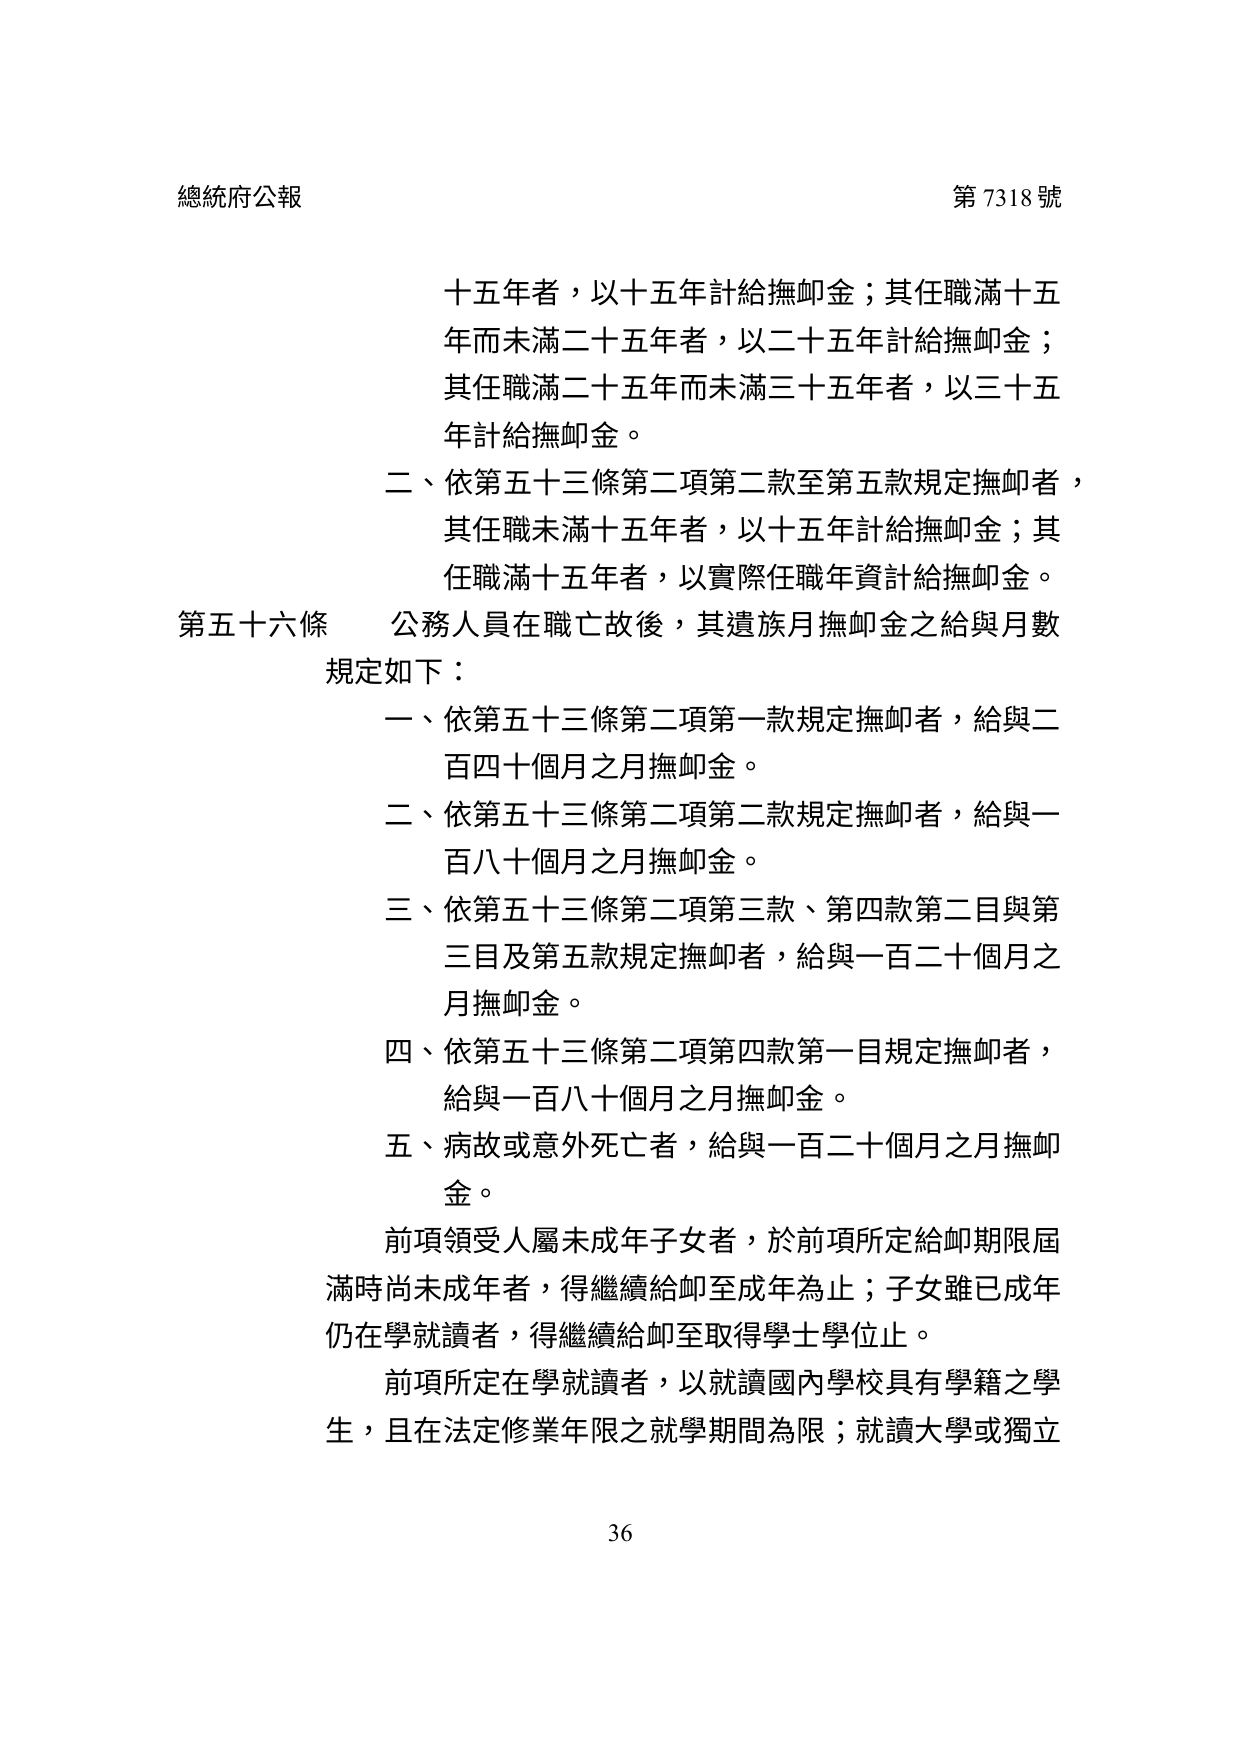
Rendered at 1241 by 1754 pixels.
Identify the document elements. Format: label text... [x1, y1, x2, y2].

text 五、病故或意外死亡者，給與一百二十個月之月撫卹金。 [384, 1119, 1063, 1214]
text 第五十六條 公務人員在職亡故後，其遺族月撫卹金之給與月數規定如下： [177, 598, 1063, 692]
text 三、依第五十三條第二項第三款、第四款第二目與第三目及第五款規定撫卹者，給與一百二十個月之月撫卹金。 [384, 882, 1063, 1024]
text 二、依第五十三條第二項第二款至第五款規定撫卹者，其任職未滿十五年者，以十五年計給撫卹金；其任職滿十五年者，以實際任職年資計給撫卹金。 [384, 455, 1063, 598]
text 一、依第五十三條第二項第一款規定撫卹者，給與二百四十個月之月撫卹金。 [384, 692, 1063, 787]
text 前項領受人屬未成年子女者，於前項所定給卹期限屆滿時尚未成年者，得繼續給卹至成年為止；子女雖已成年，仍在學就讀者，得繼續給卹至取得學士學位止。 [325, 1214, 1063, 1356]
text 前項所定在學就讀者，以就讀國內學校具有學籍之學生，且在法定修業年限之就學期間為限；就讀大學或獨立 [325, 1356, 1063, 1451]
text 十五年者，以十五年計給撫卹金；其任職滿十五年而未滿二十五年者，以二十五年計給撫卹金；其任職滿二十五年而未滿三十五年者，以三十五年計給撫卹金。 [384, 266, 1063, 455]
text 四、依第五十三條第二項第四款第一目規定撫卹者，給與一百八十個月之月撫卹金。 [384, 1024, 1063, 1119]
text 二、依第五十三條第二項第二款規定撫卹者，給與一百八十個月之月撫卹金。 [384, 787, 1063, 882]
